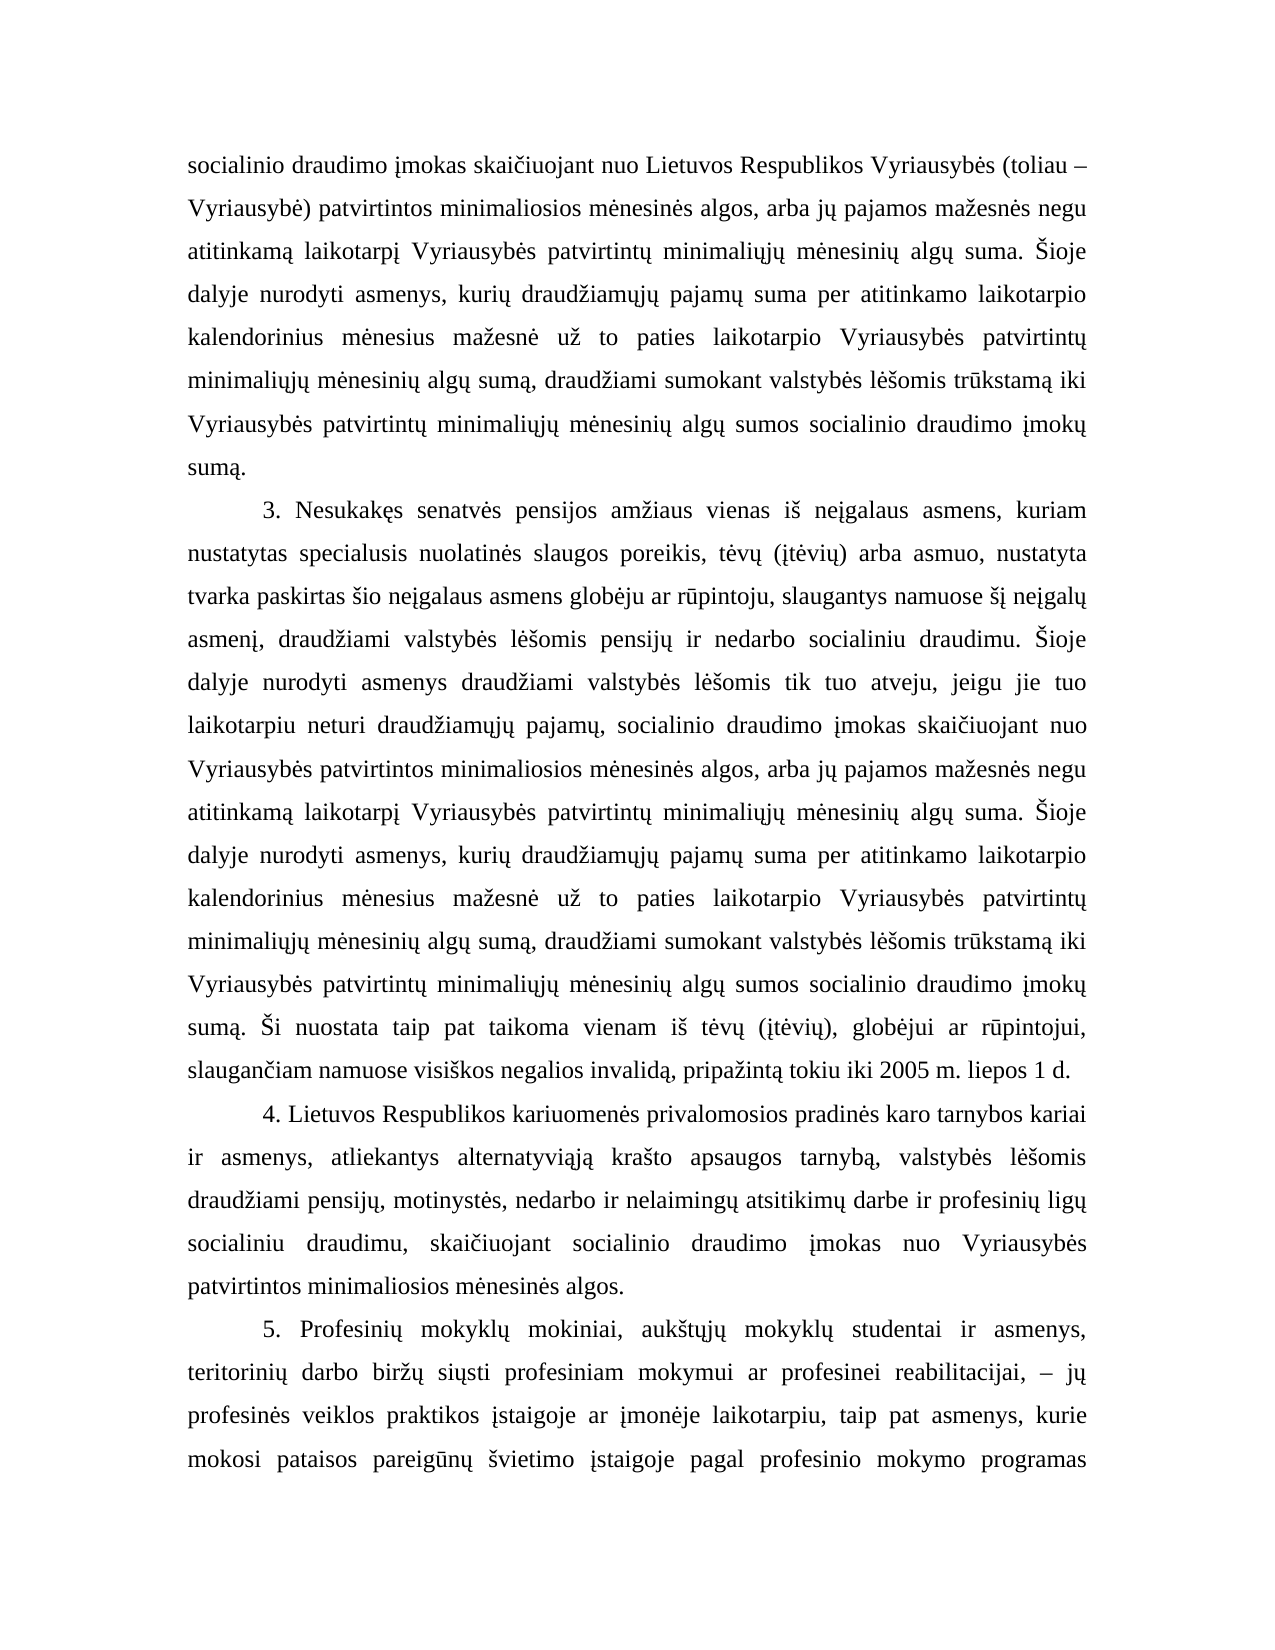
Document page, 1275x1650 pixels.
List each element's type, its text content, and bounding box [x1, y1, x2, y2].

text socialinio draudimo įmokas skaičiuojant nuo Lietuvos Respublikos Vyriausybės (toliau – Vyriausybė) patvirtintos minimaliosios mėnesinės algos, arba jų pajamos mažesnės negu atitinkamą laikotarpį Vyriausybės patvirtintų minimaliųjų mėnesinių algų suma. Šioje dalyje nurodyti asmenys, kurių draudžiamųjų pajamų suma per atitinkamo laikotarpio kalendorinius mėnesius mažesnė už to paties laikotarpio Vyriausybės patvirtintų minimaliųjų mėnesinių algų sumą, draudžiami sumokant valstybės lėšomis trūkstamą iki Vyriausybės patvirtintų minimaliųjų mėnesinių algų sumos socialinio draudimo įmokų sumą. [187, 150, 1087, 481]
text 3. Nesukakęs senatvės pensijos amžiaus vienas iš neįgalaus asmens, kuriam nustatytas specialusis nuolatinės slaugos poreikis, tėvų (įtėvių) arba asmuo, nustatyta tvarka paskirtas šio neįgalaus asmens globėju ar rūpintoju, slaugantys namuose šį neįgalų asmenį, draudžiami valstybės lėšomis pensijų ir nedarbo socialiniu draudimu. Šioje dalyje nurodyti asmenys draudžiami valstybės lėšomis tik tuo atveju, jeigu jie tuo laikotarpiu neturi draudžiamųjų pajamų, socialinio draudimo įmokas skaičiuojant nuo Vyriausybės patvirtintos minimaliosios mėnesinės algos, arba jų pajamos mažesnės negu atitinkamą laikotarpį Vyriausybės patvirtintų minimaliųjų mėnesinių algų suma. Šioje dalyje nurodyti asmenys, kurių draudžiamųjų pajamų suma per atitinkamo laikotarpio kalendorinius mėnesius mažesnė už to paties laikotarpio Vyriausybės patvirtintų minimaliųjų mėnesinių algų sumą, draudžiami sumokant valstybės lėšomis trūkstamą iki Vyriausybės patvirtintų minimaliųjų mėnesinių algų sumos socialinio draudimo įmokų sumą. Ši nuostata taip pat taikoma vienam iš tėvų (įtėvių), globėjui ar rūpintojui, slaugančiam namuose visiškos negalios invalidą, pripažintą tokiu iki 2005 m. liepos 1 d. [187, 495, 1087, 1084]
text 4. Lietuvos Respublikos kariuomenės privalomosios pradinės karo tarnybos kariai ir asmenys, atliekantys alternatyviąją krašto apsaugos tarnybą, valstybės lėšomis draudžiami pensijų, motinystės, nedarbo ir nelaimingų atsitikimų darbe ir profesinių ligų socialiniu draudimu, skaičiuojant socialinio draudimo įmokas nuo Vyriausybės patvirtintos minimaliosios mėnesinės algos. [187, 1099, 1087, 1300]
text 5. Profesinių mokyklų mokiniai, aukštųjų mokyklų studentai ir asmenys, teritorinių darbo biržų siųsti profesiniam mokymui ar profesinei reabilitacijai, – jų profesinės veiklos praktikos įstaigoje ar įmonėje laikotarpiu, taip pat asmenys, kurie mokosi pataisos pareigūnų švietimo įstaigoje pagal profesinio mokymo programas [187, 1314, 1087, 1472]
